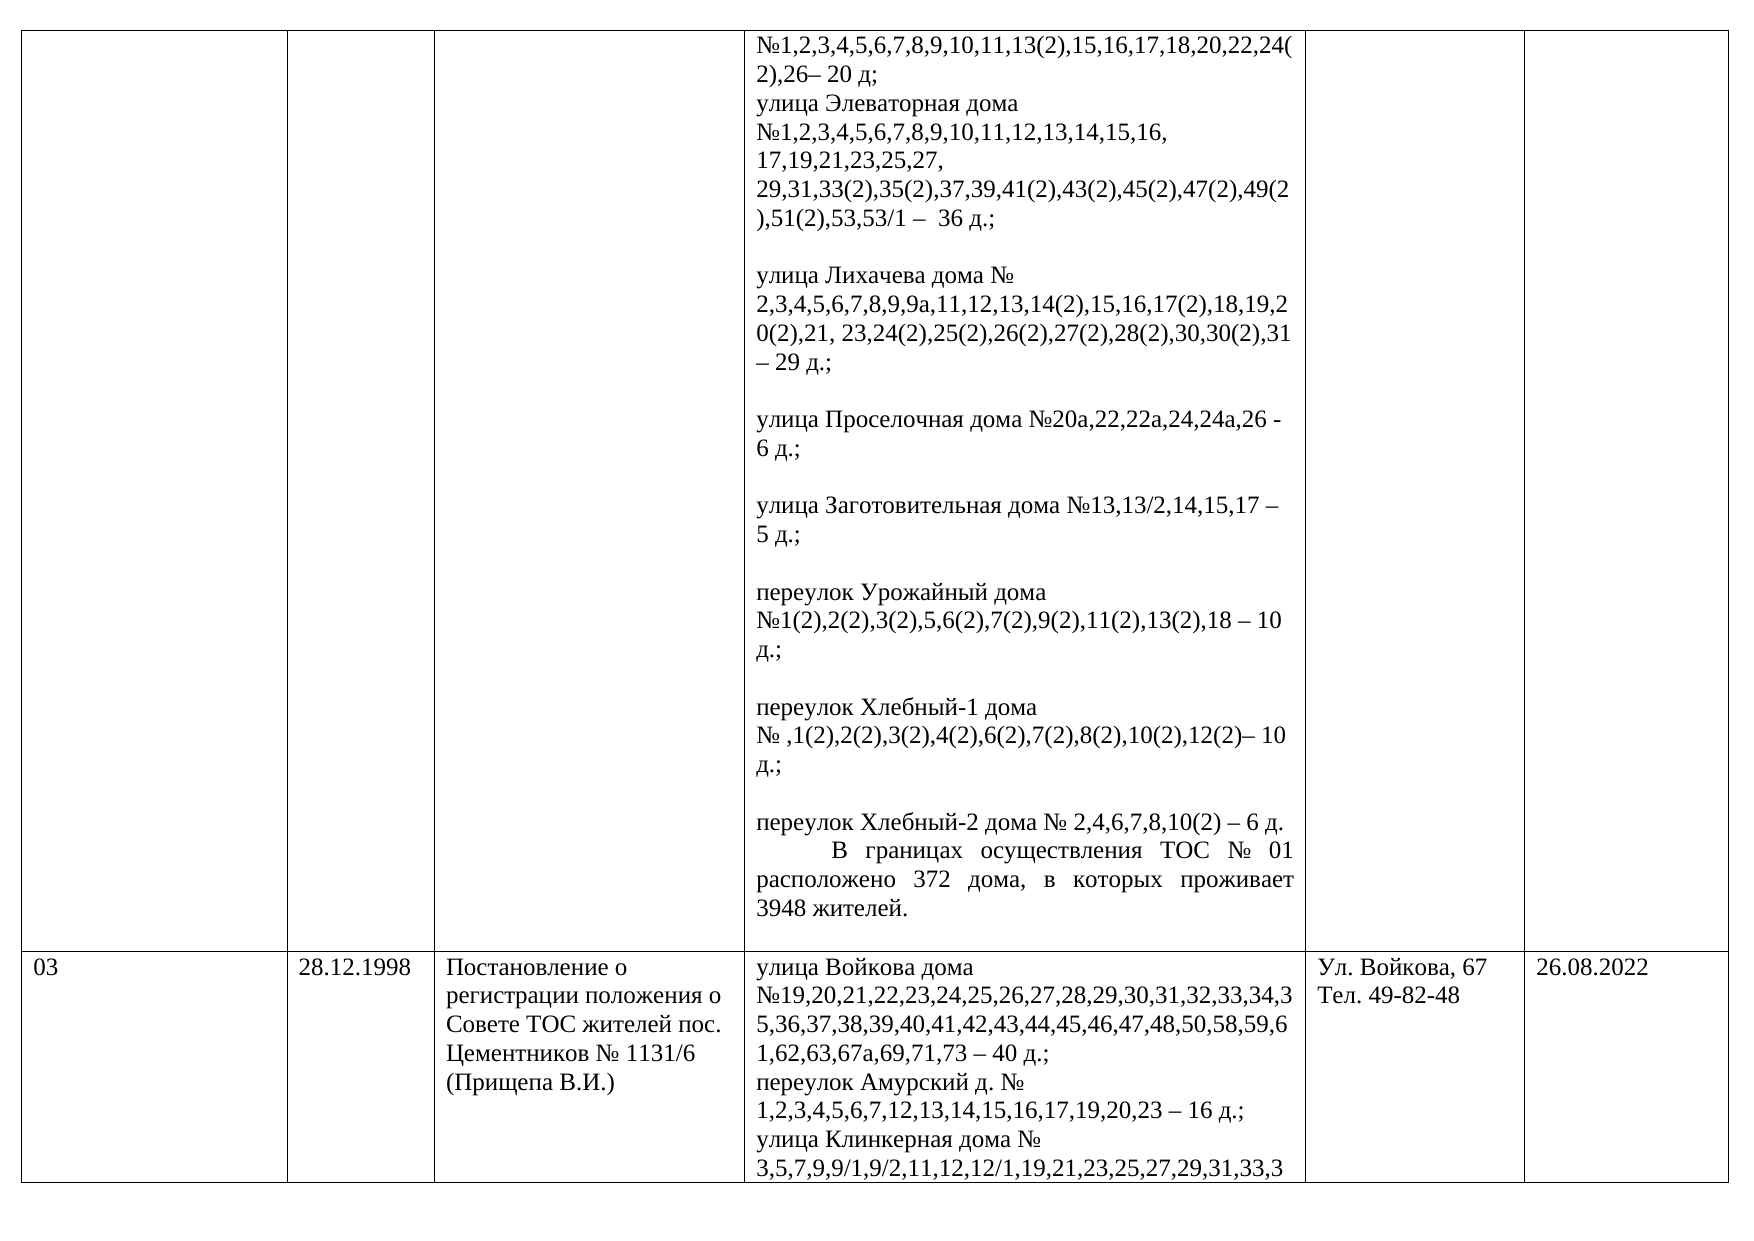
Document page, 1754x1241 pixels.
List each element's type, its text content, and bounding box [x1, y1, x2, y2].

table_cell [22, 31, 287, 951]
table_cell 03 [22, 952, 287, 1182]
table_cell [435, 31, 744, 951]
table_cell улица Войкова дома №19,20,21,22,23,24,25,26,27,28,29,30,31,32,33,34,35,36,37,38,39,40,41,42,43,44,45,46,47,48,50,58,59,61,62,63,67а,69,71,73 – 40 д.; переулок Амурский д. № 1,2,3,4,5,6,7,12,13,14,15,16,17,19,20,23 – 16 д.; улица Клинкерная дома № 3,5,7,9,9/1,9/2,11,12,12/1,19,21,23,25,27,29,31,33,3 [745, 952, 1305, 1182]
table_cell [1525, 31, 1728, 951]
table_cell №1,2,3,4,5,6,7,8,9,10,11,13(2),15,16,17,18,20,22,24(2),26– 20 д; улица Элеваторная дома №1,2,3,4,5,6,7,8,9,10,11,12,13,14,15,16, 17,19,21,23,25,27, 29,31,33(2),35(2),37,39,41(2),43(2),45(2),47(2),49(2),51(2),53,53/1 – 36 д.; улица Лихачева дома № 2,3,4,5,6,7,8,9,9а,11,12,13,14(2),15,16,17(2),18,19,20(2),21, 23,24(2),25(2),26(2),27(2),28(2),30,30(2),31 – 29 д.; улица Проселочная дома №20а,22,22а,24,24а,26 - 6 д.; улица Заготовительная дома №13,13/2,14,15,17 – 5 д.; переулок Урожайный дома №1(2),2(2),3(2),5,6(2),7(2),9(2),11(2),13(2),18 – 10 д.; переулок Хлебный-1 дома № ,1(2),2(2),3(2),4(2),6(2),7(2),8(2),10(2),12(2)– 10 д.; переулок Хлебный-2 дома № 2,4,6,7,8,10(2) – 6 д. В границах осуществления ТОС № 01 расположено 372 дома, в которых проживает 3948 жителей. [745, 31, 1305, 951]
table_cell Ул. Войкова, 67 Тел. 49-82-48 [1306, 952, 1524, 1182]
table_cell 26.08.2022 [1525, 952, 1728, 1182]
table_cell Постановление о регистрации положения о Совете ТОС жителей пос. Цементников № 1131/6 (Прищепа В.И.) [435, 952, 744, 1182]
table_cell [288, 31, 434, 951]
table_cell 28.12.1998 [288, 952, 434, 1182]
table_cell [1306, 31, 1524, 951]
